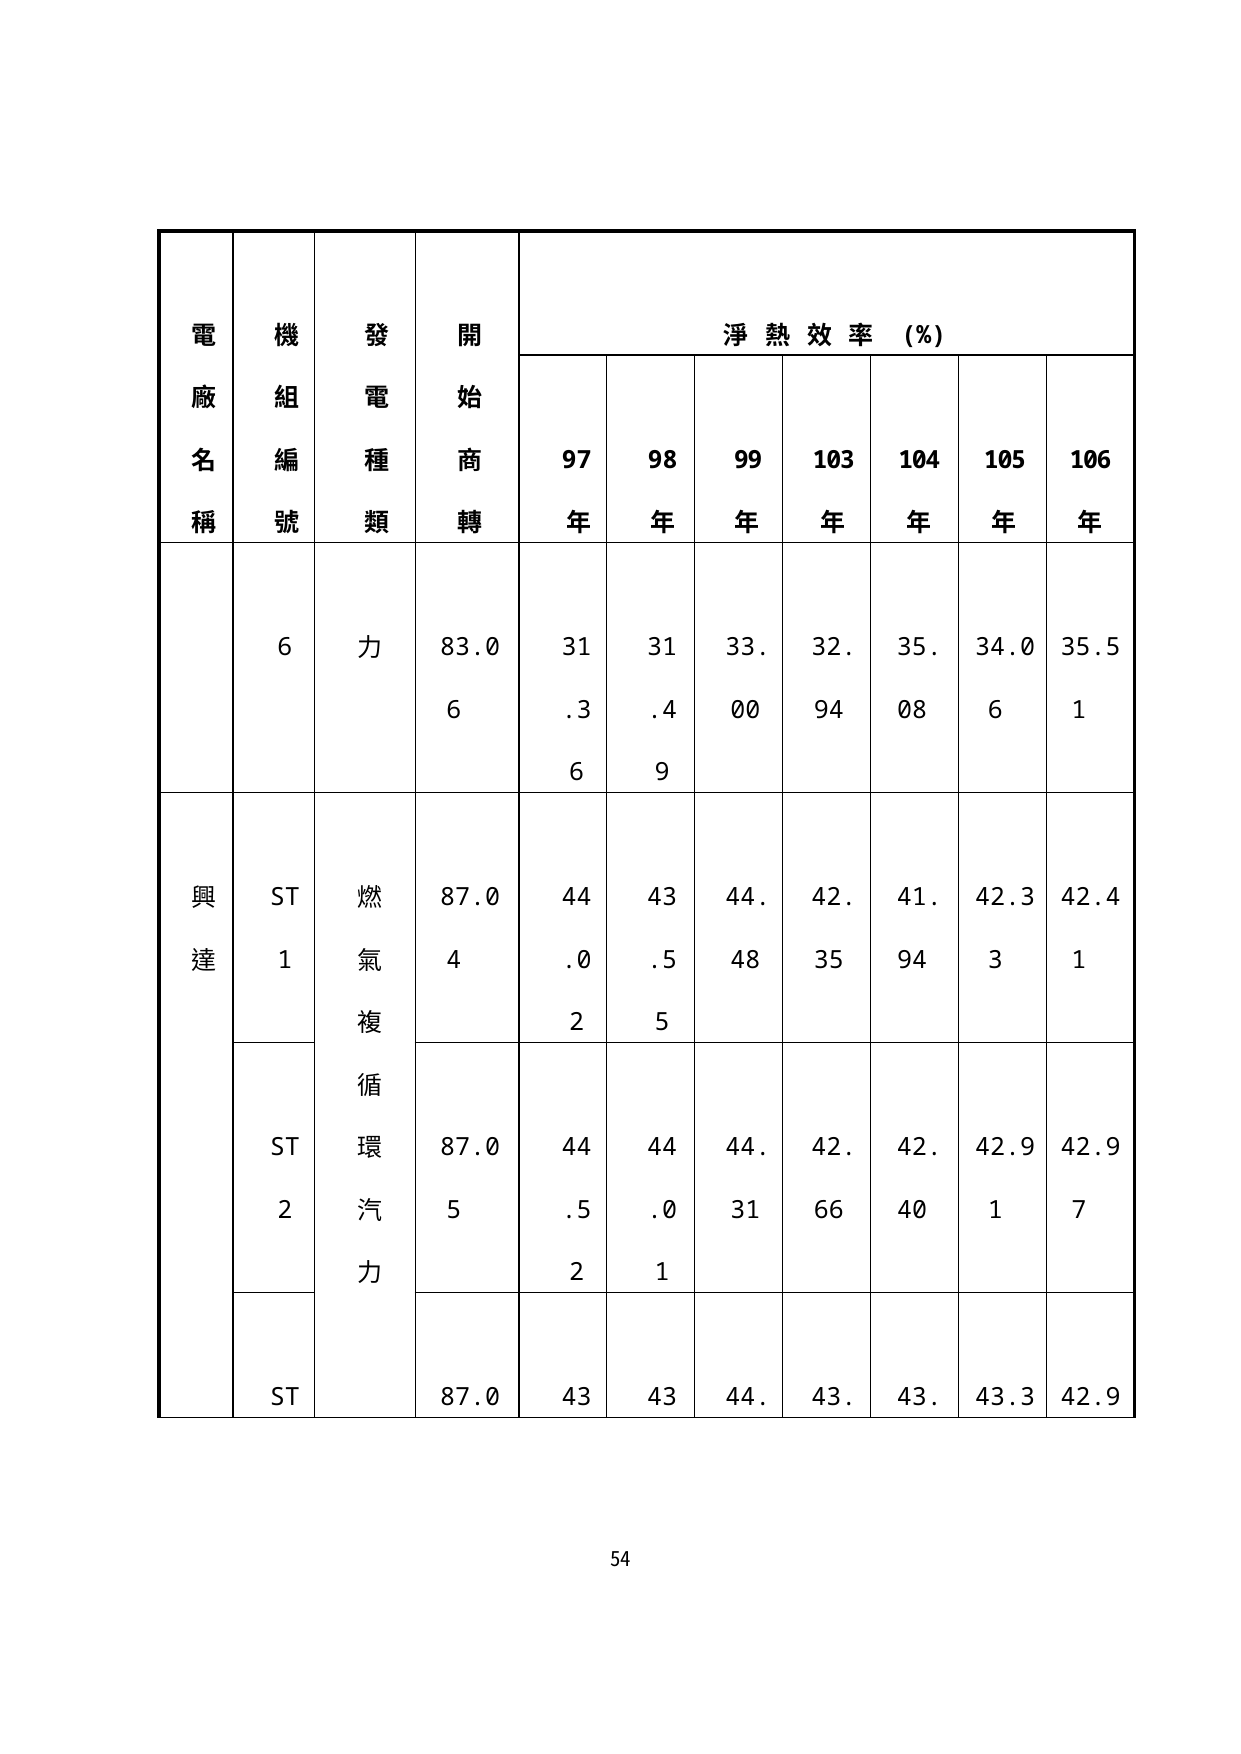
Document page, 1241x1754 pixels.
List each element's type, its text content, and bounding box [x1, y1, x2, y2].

table_cell 32.94 [783, 543, 870, 792]
table_cell 43. [783, 1293, 870, 1417]
table_cell 87.0 [416, 1293, 518, 1417]
table_header 機組編號 [234, 233, 314, 542]
table_cell 44.01 [607, 1043, 694, 1292]
table_cell 42.97 [1047, 1043, 1133, 1292]
table_cell 42.35 [783, 793, 870, 1042]
table_cell 35.08 [871, 543, 958, 792]
table_cell 33.00 [695, 543, 782, 792]
table_cell 41.94 [871, 793, 958, 1042]
table_cell ST1 [234, 793, 314, 1042]
table_cell 98年 [607, 356, 694, 542]
table_header 開始商轉年月 [416, 233, 518, 542]
table_cell ST [234, 1293, 314, 1417]
table_header 電廠 名稱 [161, 233, 232, 542]
table_cell 43. [871, 1293, 958, 1417]
table_cell 106年 [1047, 356, 1133, 542]
table_cell 興達 [161, 793, 232, 1417]
table_cell [161, 543, 232, 792]
table_header 淨熱效率(%) [520, 233, 1133, 354]
table_cell 42.33 [959, 793, 1046, 1042]
table_cell 97年 [520, 356, 606, 542]
table_cell 31.36 [520, 543, 606, 792]
table_cell 103年 [783, 356, 870, 542]
table_cell 43.55 [607, 793, 694, 1042]
table_header 發電 種類 [315, 233, 415, 542]
table_cell 44. [695, 1293, 782, 1417]
table_cell 42.40 [871, 1043, 958, 1292]
table_cell 31.49 [607, 543, 694, 792]
table_cell 43 [520, 1293, 606, 1417]
table_cell 105年 [959, 356, 1046, 542]
table_cell 42.66 [783, 1043, 870, 1292]
table_cell 44.02 [520, 793, 606, 1042]
table_cell 43.3 [959, 1293, 1046, 1417]
table_cell 42.9 [1047, 1293, 1133, 1417]
table_cell 99年 [695, 356, 782, 542]
table_cell 87.04 [416, 793, 518, 1042]
table_cell 83.06 [416, 543, 518, 792]
table_cell 燃氣複循環汽力 [315, 793, 415, 1417]
table_cell 力 [315, 543, 415, 792]
table_cell 44.31 [695, 1043, 782, 1292]
table_cell 42.41 [1047, 793, 1133, 1042]
table_cell 44.52 [520, 1043, 606, 1292]
table_cell 42.91 [959, 1043, 1046, 1292]
table_cell 6 [234, 543, 314, 792]
table_cell 104年 [871, 356, 958, 542]
table_cell 87.05 [416, 1043, 518, 1292]
table_cell 44.48 [695, 793, 782, 1042]
table_cell ST2 [234, 1043, 314, 1292]
table_cell 35.51 [1047, 543, 1133, 792]
table_cell 34.06 [959, 543, 1046, 792]
table_cell 43 [607, 1293, 694, 1417]
